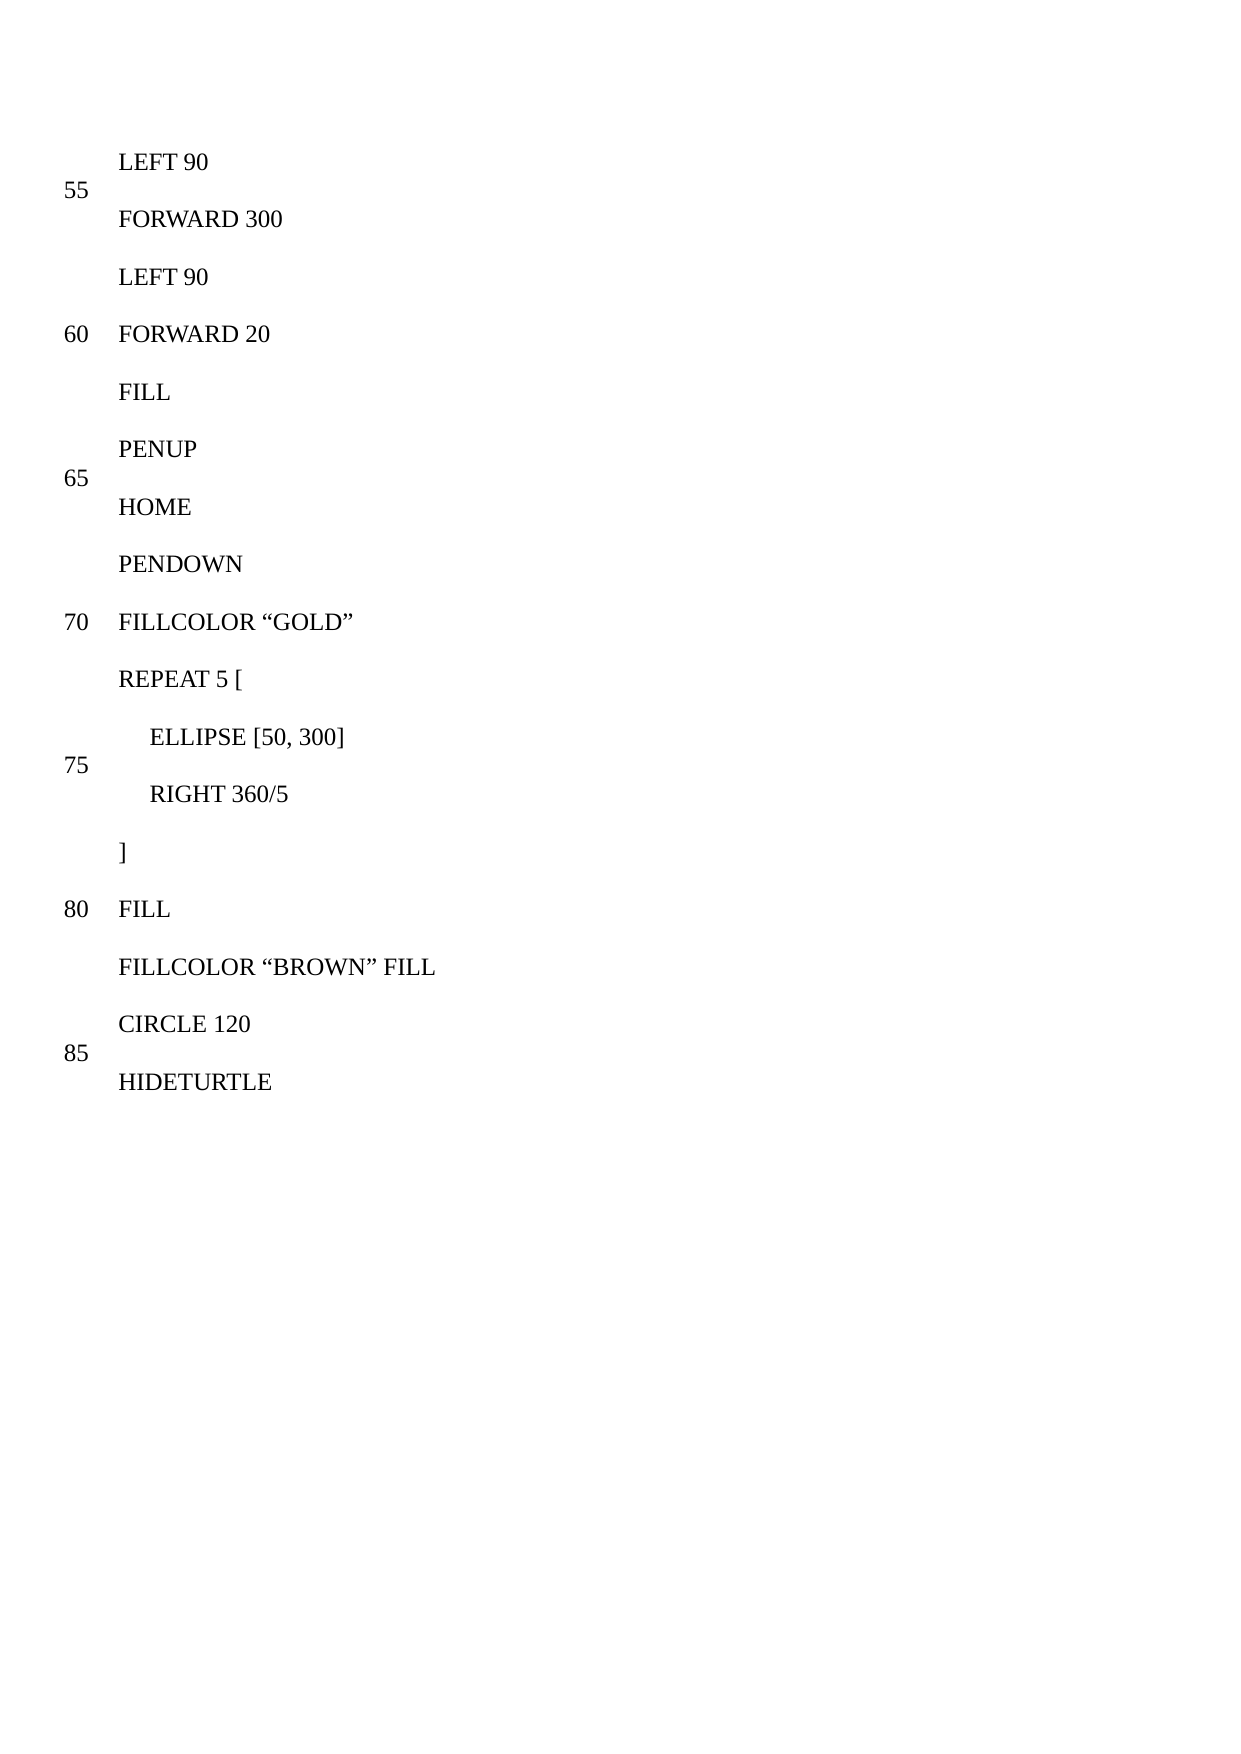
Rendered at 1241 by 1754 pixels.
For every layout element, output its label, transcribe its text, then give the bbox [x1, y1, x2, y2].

text FILLCOLOR “GOLD” REPEAT 5 [ [118, 578, 1122, 693]
text FORWARD 20 [118, 291, 1122, 348]
text HIDETURTLE [118, 1067, 1122, 1096]
text FILLCOLOR “BROWN” FILL [118, 923, 1122, 981]
text PENUP [118, 406, 1122, 463]
text FILL [118, 377, 1122, 406]
text FILL [118, 866, 1122, 923]
text ELLIPSE [50, 300] [118, 693, 1122, 751]
text CIRCLE 120 [118, 981, 1122, 1038]
text LEFT 90 [118, 233, 1122, 291]
text LEFT 90 [118, 118, 1122, 176]
text ] [118, 808, 1122, 866]
text RIGHT 360/5 [118, 751, 1122, 808]
text HOME [118, 463, 1122, 521]
text FORWARD 300 [118, 204, 1122, 233]
text PENDOWN [118, 521, 1122, 578]
